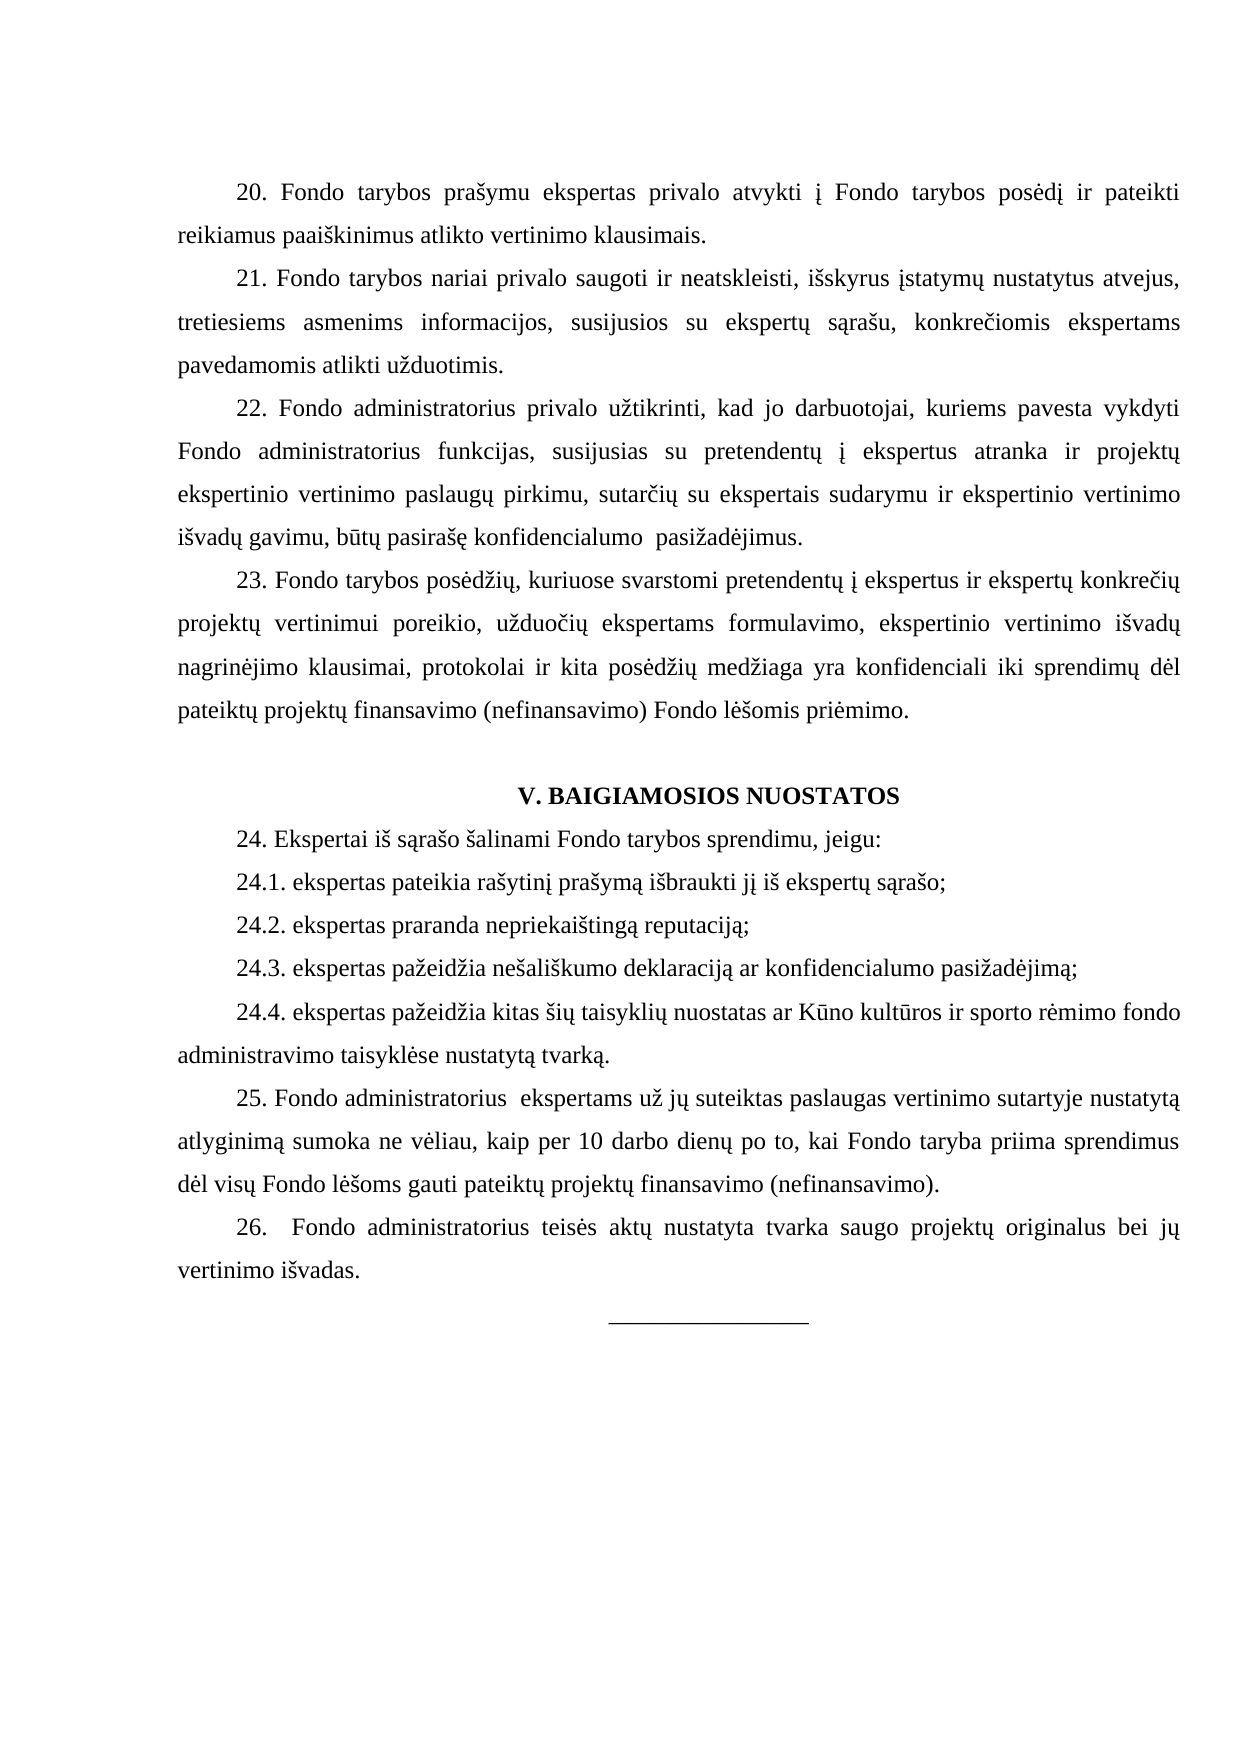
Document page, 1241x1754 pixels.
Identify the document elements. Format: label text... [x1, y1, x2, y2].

text 24. Ekspertai iš sąrašo šalinami Fondo tarybos sprendimu, jeigu: [177, 824, 1181, 853]
text 23. Fondo tarybos posėdžių, kuriuose svarstomi pretendentų į ekspertus ir ekspertų konkrečių projektų vertinimui poreikio, užduočių ekspertams formulavimo, ekspertinio vertinimo išvadų nagrinėjimo klausimai, protokolai ir kita posėdžių medžiaga yra konfidenciali iki sprendimų dėl pateiktų projektų finansavimo (nefinansavimo) Fondo lėšomis priėmimo. [177, 565, 1181, 723]
text V. BAIGIAMOSIOS NUOSTATOS [177, 781, 1181, 810]
text 24.3. ekspertas pažeidžia nešališkumo deklaraciją ar konfidencialumo pasižadėjimą; [177, 953, 1181, 982]
text 25. Fondo administratorius ekspertams už jų suteiktas paslaugas vertinimo sutartyje nustatytą atlyginimą sumoka ne vėliau, kaip per 10 darbo dienų po to, kai Fondo taryba priima sprendimus dėl visų Fondo lėšoms gauti pateiktų projektų finansavimo (nefinansavimo). [177, 1083, 1181, 1198]
text 22. Fondo administratorius privalo užtikrinti, kad jo darbuotojai, kuriems pavesta vykdyti Fondo administratorius funkcijas, susijusias su pretendentų į ekspertus atranka ir projektų ekspertinio vertinimo paslaugų pirkimu, sutarčių su ekspertais sudarymu ir ekspertinio vertinimo išvadų gavimu, būtų pasirašę konfidencialumo pasižadėjimus. [177, 393, 1181, 551]
text 24.2. ekspertas praranda nepriekaištingą reputaciją; [177, 910, 1181, 939]
text 24.4. ekspertas pažeidžia kitas šių taisyklių nuostatas ar Kūno kultūros ir sporto rėmimo fondo administravimo taisyklėse nustatytą tvarką. [177, 997, 1181, 1068]
text ________________ [177, 1298, 1181, 1327]
text 21. Fondo tarybos nariai privalo saugoti ir neatskleisti, išskyrus įstatymų nustatytus atvejus, tretiesiems asmenims informacijos, susijusios su ekspertų sąrašu, konkrečiomis ekspertams pavedamomis atlikti užduotimis. [177, 263, 1181, 378]
text 20. Fondo tarybos prašymu ekspertas privalo atvykti į Fondo tarybos posėdį ir pateikti reikiamus paaiškinimus atlikto vertinimo klausimais. [177, 177, 1181, 249]
text 26. Fondo administratorius teisės aktų nustatyta tvarka saugo projektų originalus bei jų vertinimo išvadas. [177, 1212, 1181, 1284]
text 24.1. ekspertas pateikia rašytinį prašymą išbraukti jį iš ekspertų sąrašo; [177, 867, 1181, 896]
